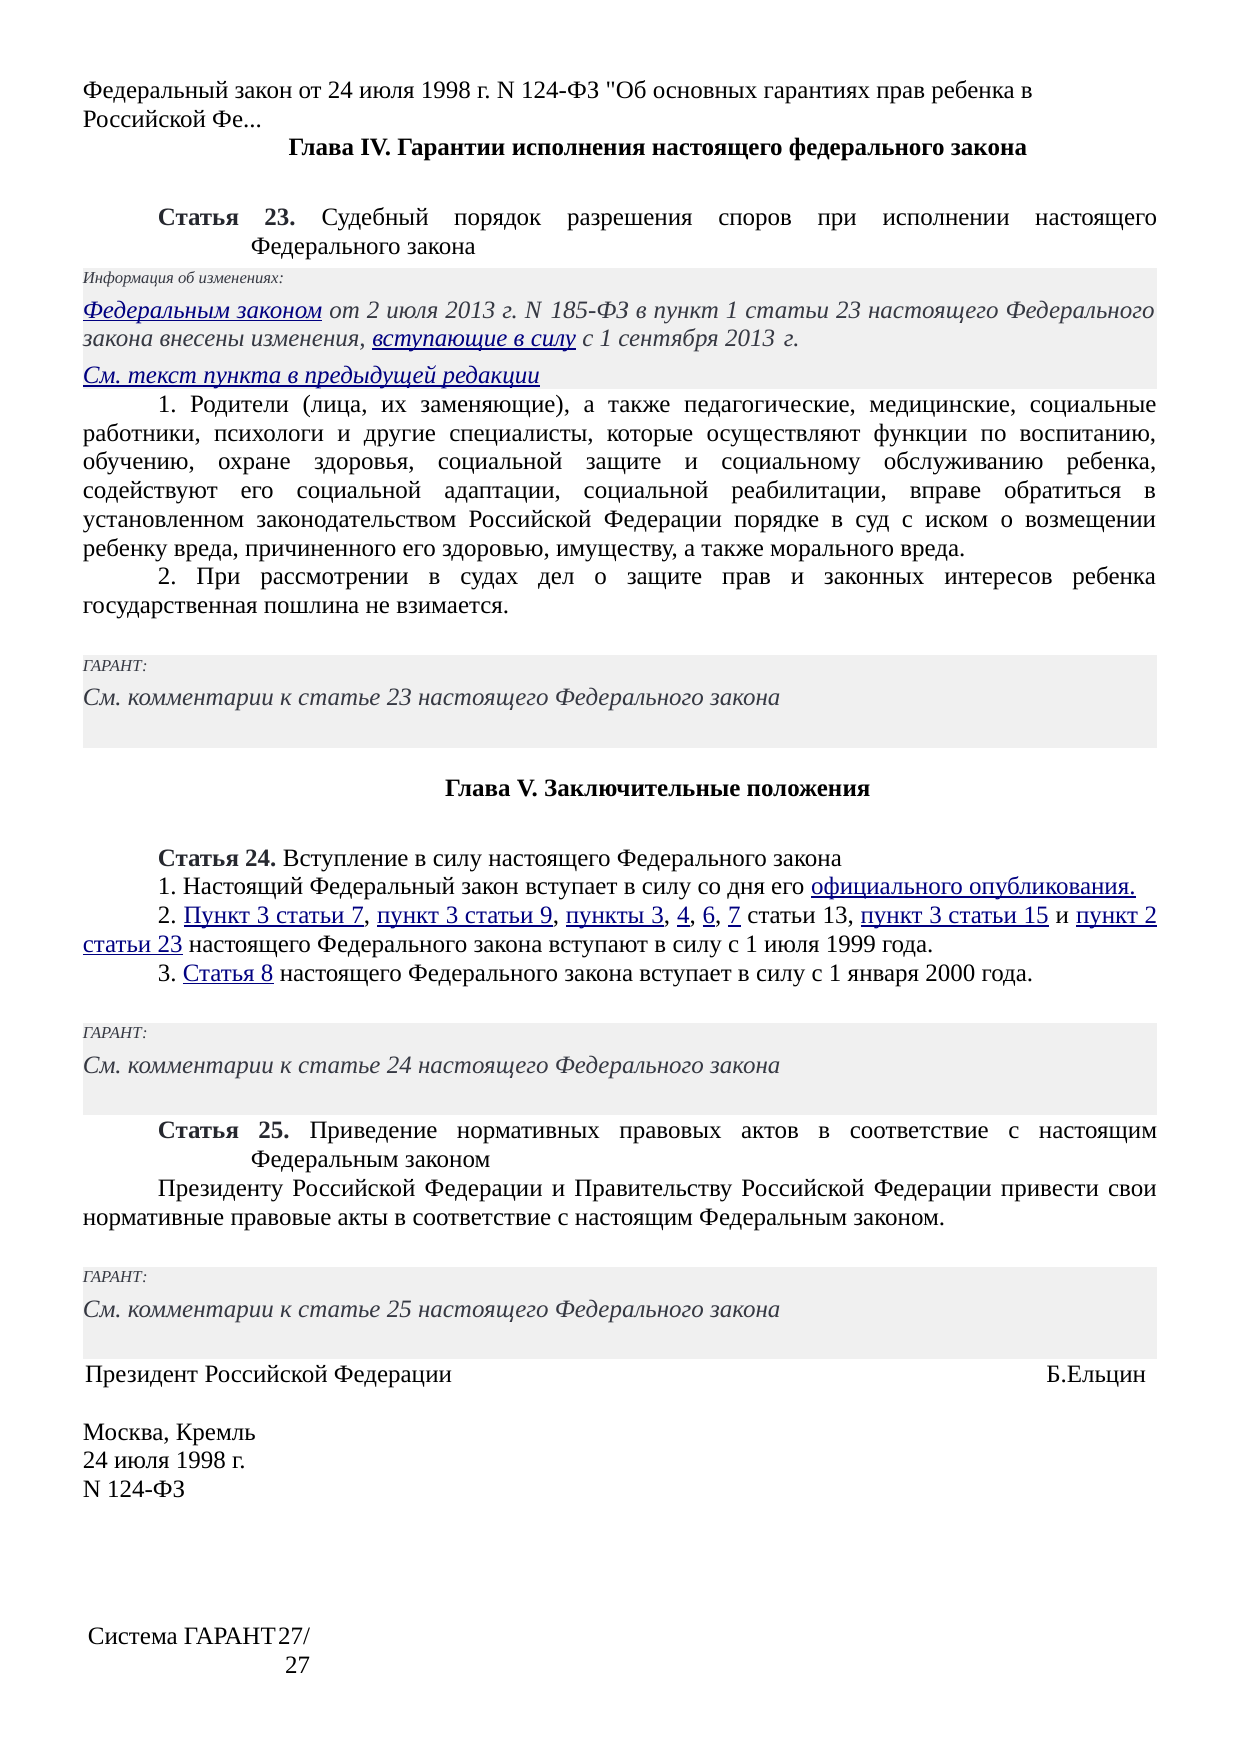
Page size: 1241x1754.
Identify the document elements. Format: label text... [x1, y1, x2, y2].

text ГАРАНТ: [149, 1023, 1157, 1042]
text Информация об изменениях: [286, 268, 1157, 287]
text Статья 24. Вступление в силу настоящего Федерального закона [158, 843, 1157, 871]
text ГАРАНТ: [149, 655, 1157, 674]
text 24 июля 1998 г. [83, 1445, 1157, 1474]
text См. комментарии к статье 23 настоящего Федерального закона [83, 682, 1157, 711]
text 1. Настоящий Федеральный закон вступает в силу со дня его официального опубликования. [83, 871, 1157, 900]
text 1. Родители (лица, их заменяющие), а также педагогические, медицинские, социальные работники, психологи и другие специалисты, которые осуществляют функции по воспитанию, обучению, охране здоровья, социальной защите и социальному обслуживанию ребенка, содействуют его социальной адаптации, социальной реабилитации, вправе обратиться в установленном законодательством Российской Федерации порядке в суд с иском о возмещении ребенку вреда, причиненного его здоровью, имуществу, а также морального вреда. [83, 389, 1157, 561]
table_header Б.Ельцин [793, 1359, 1147, 1388]
table_header Президент Российской Федерации [84, 1359, 792, 1388]
text N 124-ФЗ [83, 1474, 1157, 1503]
text Статья 25. Приведение нормативных правовых актов в соответствие с настоящим Федеральным законом [158, 1115, 1157, 1173]
text См. комментарии к статье 25 настоящего Федерального закона [783, 1294, 1157, 1323]
text 2. Пункт 3 статьи 7, пункт 3 статьи 9, пункты 3, 4, 6, 7 статьи 13, пункт 3 статьи 15 и пункт 2 статьи 23 настоящего Федерального закона вступают в силу с 1 июля 1999 года. [83, 900, 1157, 958]
text См. текст пункта в предыдущей редакции [542, 360, 1157, 389]
text Федеральным законом от 2 июля 2013 г. N 185-ФЗ в пункт 1 статьи 23 настоящего Федерального закона внесены изменения, вступающие в силу с 1 сентября 2013 г. [83, 323, 1157, 352]
text Москва, Кремль [83, 1417, 1157, 1445]
text ГАРАНТ: [149, 1267, 1157, 1286]
text 3. Статья 8 настоящего Федерального закона вступает в силу с 1 января 2000 года. [83, 958, 1157, 986]
subtitle Глава IV. Гарантии исполнения настоящего федерального закона [83, 132, 1157, 161]
text Президенту Российской Федерации и Правительству Российской Федерации привести свои нормативные правовые акты в соответствие с настоящим Федеральным законом. [83, 1173, 1157, 1230]
text 2. При рассмотрении в судах дел о защите прав и законных интересов ребенка государственная пошлина не взимается. [83, 561, 1157, 619]
text См. комментарии к статье 24 настоящего Федерального закона [783, 1050, 1157, 1079]
subtitle Глава V. Заключительные положения [83, 773, 1157, 801]
text Статья 23. Судебный порядок разрешения споров при исполнении настоящего Федерального закона [158, 202, 1157, 260]
